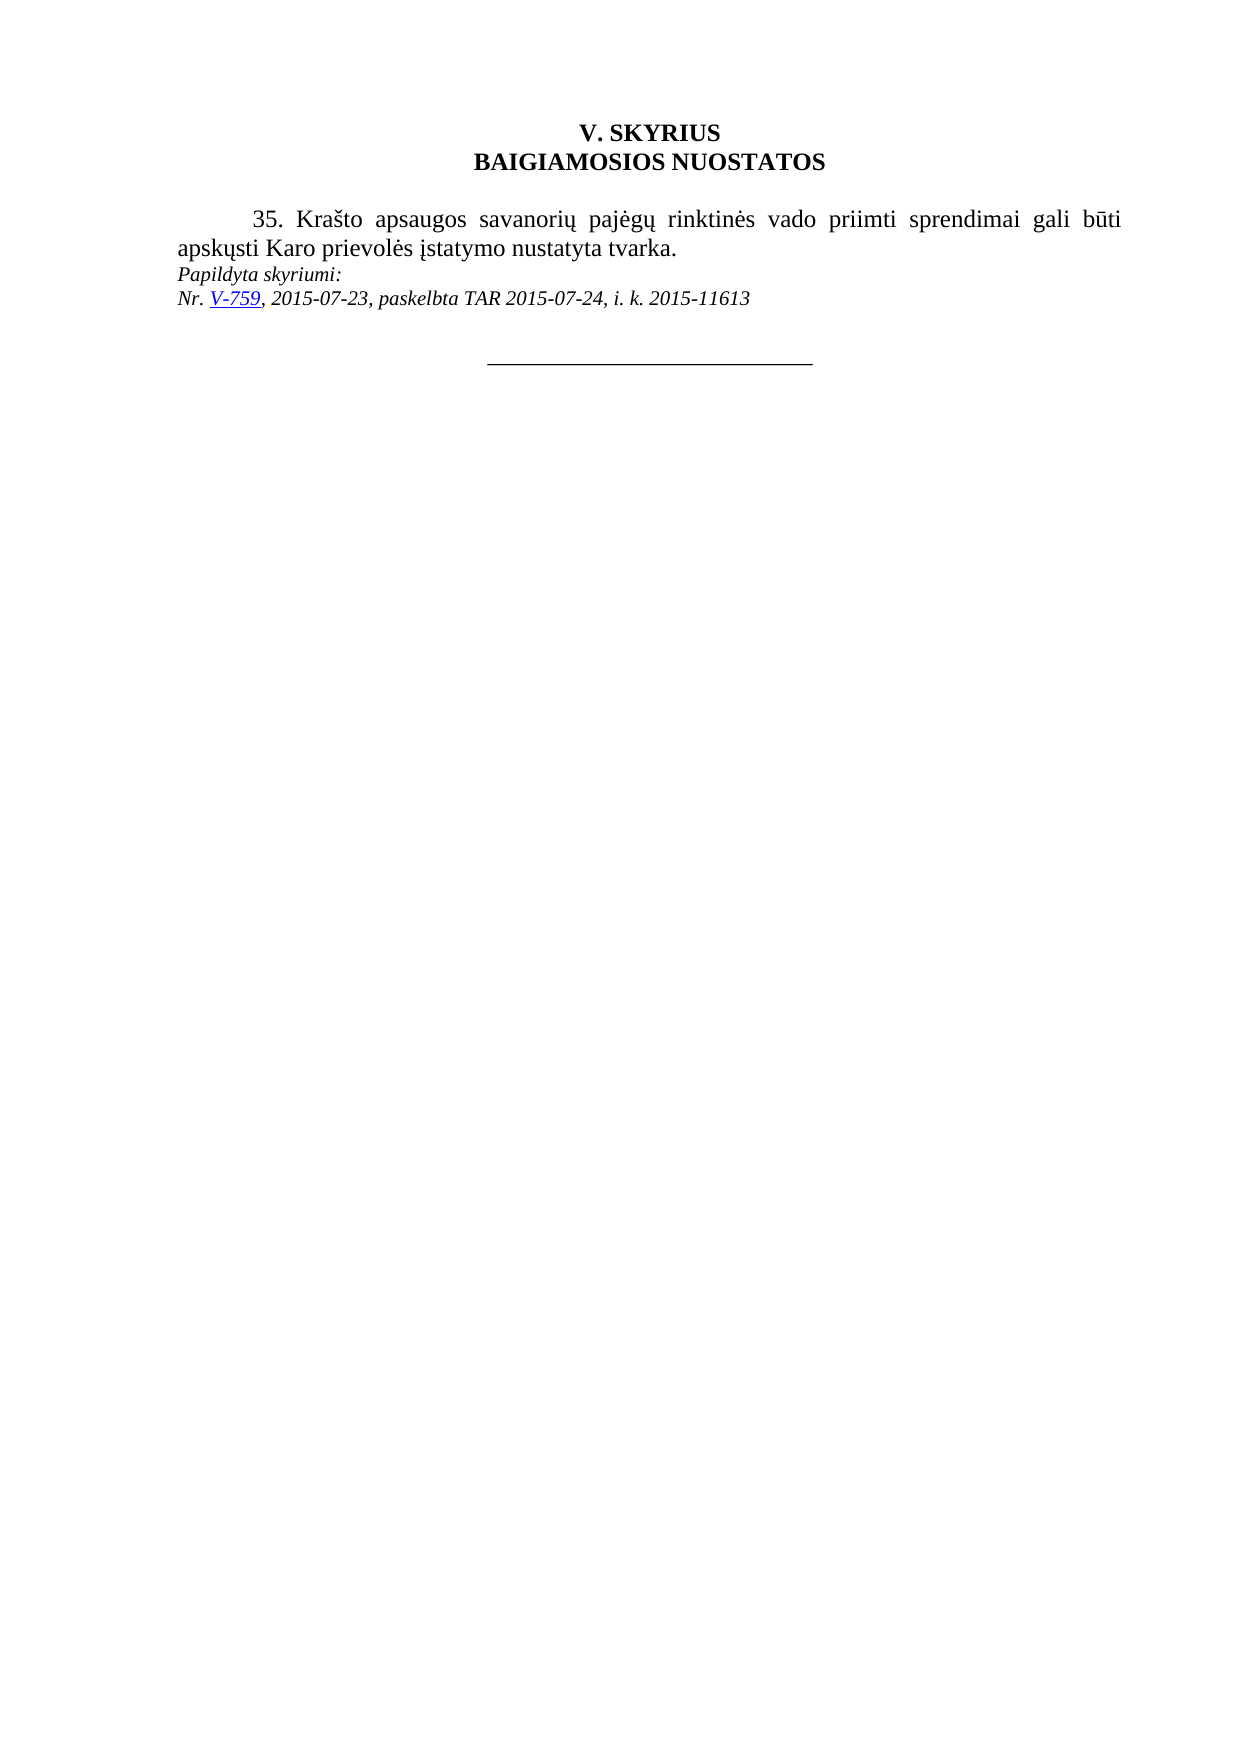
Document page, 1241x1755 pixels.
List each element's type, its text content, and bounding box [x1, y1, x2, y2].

text V. SKYRIUS [177, 118, 1122, 147]
text __________________________ [177, 339, 1122, 367]
text BAIGIAMOSIOS NUOSTATOS [177, 147, 1122, 176]
text Papildyta skyriumi: [177, 262, 1122, 286]
text 35. Krašto apsaugos savanorių pajėgų rinktinės vado priimti sprendimai gali būti apskųsti Karo prievolės įstatymo nustatyta tvarka. [177, 204, 1122, 262]
text Nr. V-759, 2015-07-23, paskelbta TAR 2015-07-24, i. k. 2015-11613 [177, 286, 1122, 310]
